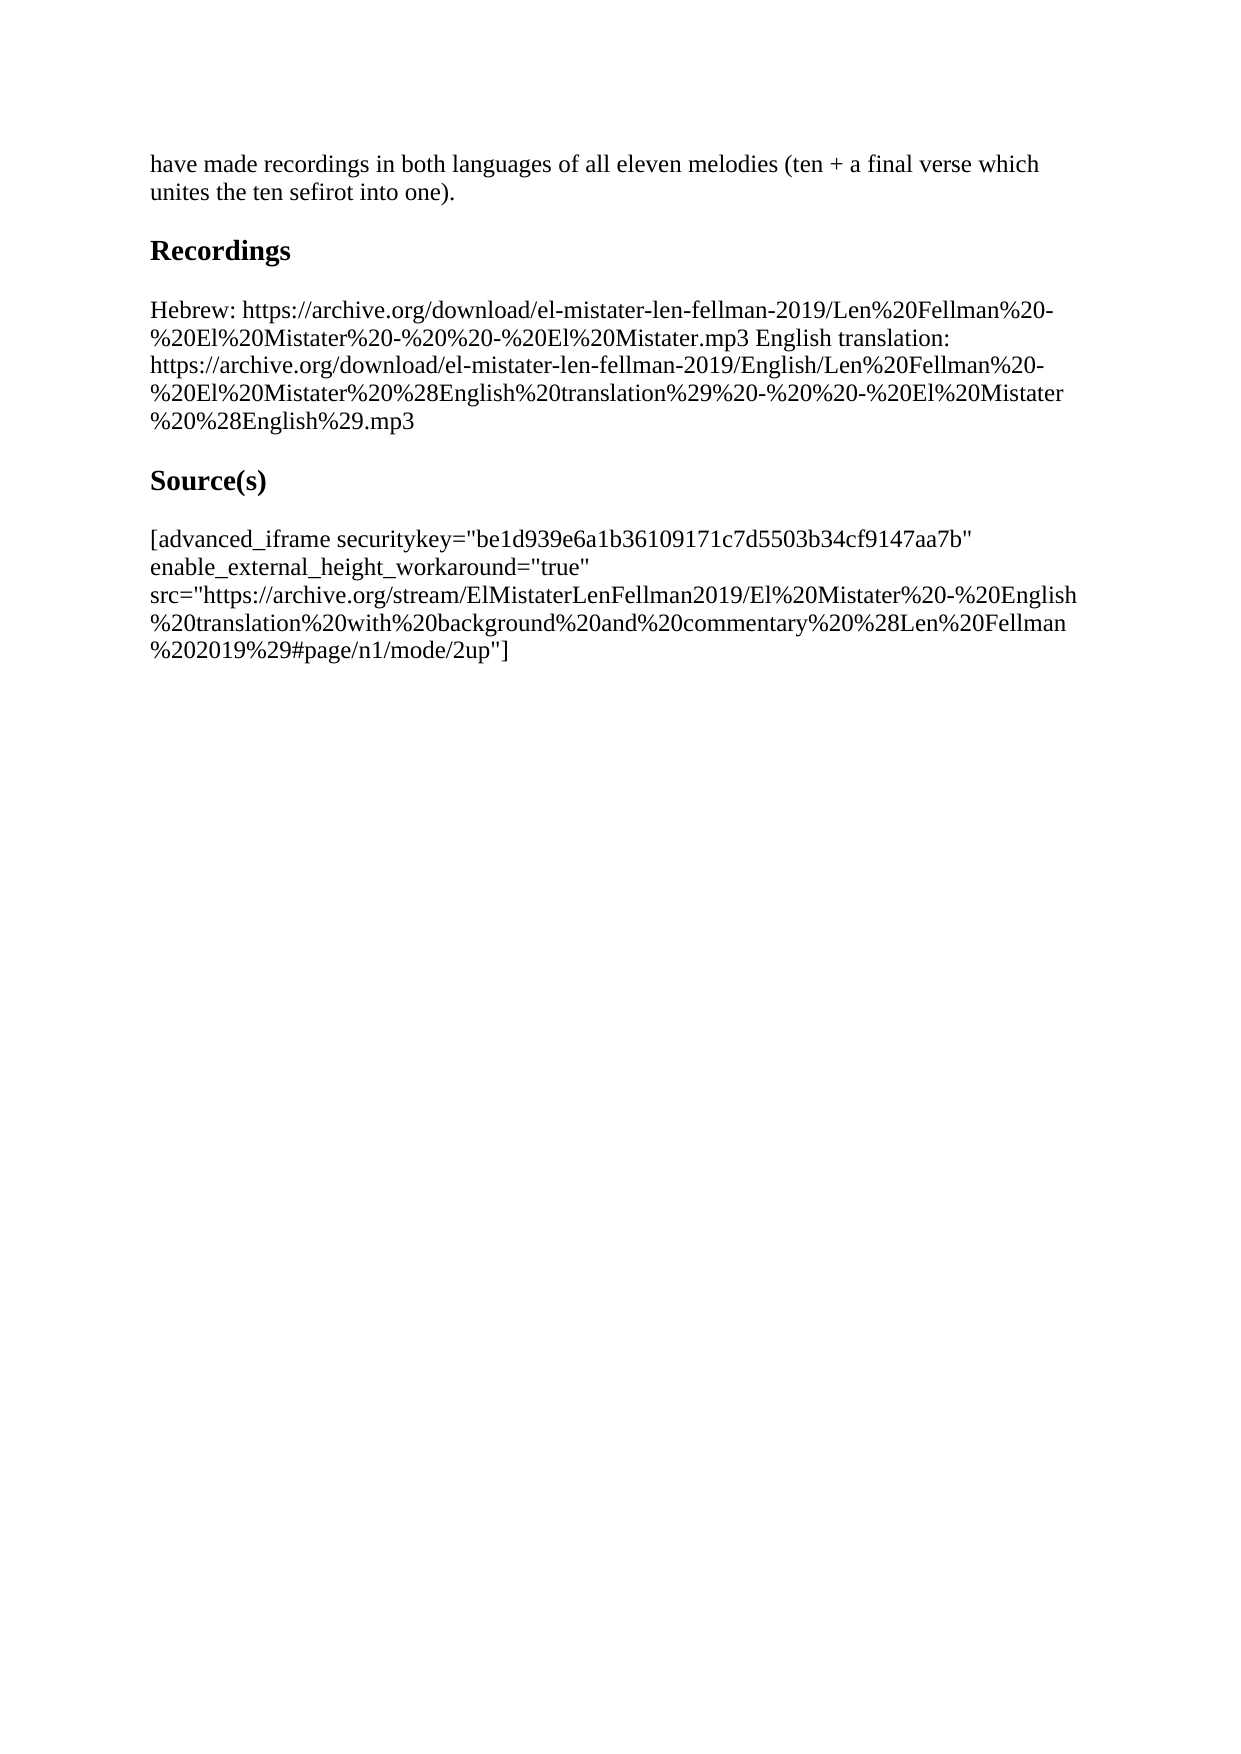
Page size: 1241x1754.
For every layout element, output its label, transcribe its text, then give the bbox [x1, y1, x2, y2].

subtitle Source(s) [150, 464, 1090, 496]
text Hebrew: https://archive.org/download/el-mistater-len-fellman-2019/Len%20Fellman%20-%20El%20Mistater%20-%20%20-%20El%20Mistater.mp3 English translation: https://archive.org/download/el-mistater-len-fellman-2019/English/Len%20Fellman%20-%20El%20Mistater%20%28English%20translation%29%20-%20%20-%20El%20Mistater%20%28English%29.mp3 [150, 296, 1090, 435]
text [advanced_iframe securitykey="be1d939e6a1b36109171c7d5503b34cf9147aa7b" enable_external_height_workaround="true" src="https://archive.org/stream/ElMistaterLenFellman2019/El%20Mistater%20-%20English%20translation%20with%20background%20and%20commentary%20%28Len%20Fellman%202019%29#page/n1/mode/2up"] [150, 526, 1090, 664]
text have made recordings in both languages of all eleven melodies (ten + a final verse which unites the ten sefirot into one). [150, 150, 1090, 205]
subtitle Recordings [150, 235, 1090, 267]
